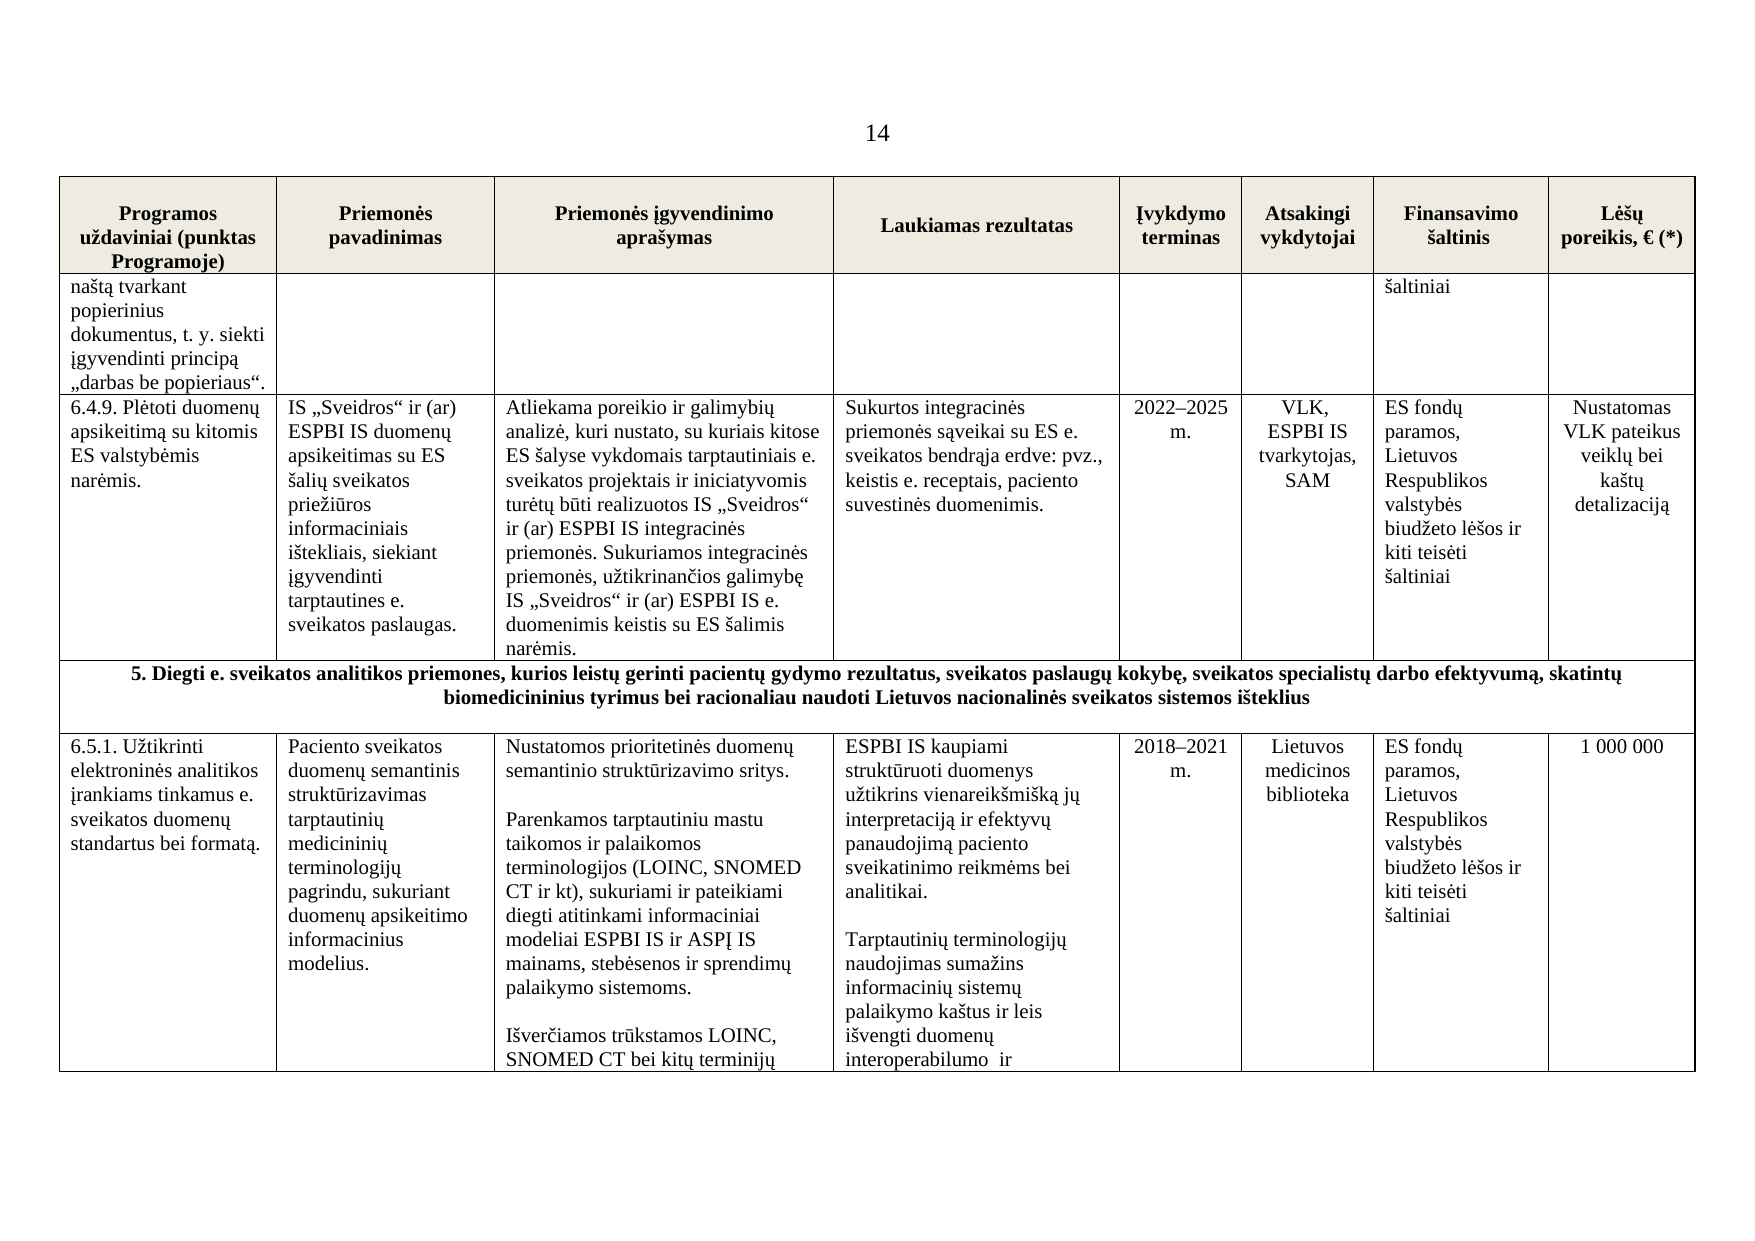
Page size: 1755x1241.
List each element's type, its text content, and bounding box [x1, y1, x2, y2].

table_cell Paciento sveikatos duomenų semantinis struktūrizavimas tarptautinių medicininių terminologijų pagrindu, sukuriant duomenų apsikeitimo informacinius modelius. [277, 734, 494, 1071]
table_cell 1 000 000 [1549, 734, 1694, 1071]
table_cell 6.5.1. Užtikrinti elektroninės analitikos įrankiams tinkamus e. sveikatos duomenų standartus bei formatą. [60, 734, 276, 1071]
table_header Priemonės pavadinimas [277, 177, 494, 273]
table_cell VLK, ESPBI IS tvarkytojas, SAM [1242, 395, 1373, 660]
table_cell 2022–2025 m. [1120, 395, 1241, 660]
table_cell ES fondų paramos, Lietuvos Respublikos valstybės biudžeto lėšos ir kiti teisėti šaltiniai [1374, 395, 1548, 660]
table_cell Lietuvos medicinos biblioteka [1242, 734, 1373, 1071]
table_cell 2018–2021 m. [1120, 734, 1241, 1071]
table_header Įvykdymo terminas [1120, 177, 1241, 273]
table_cell 6.4.9. Plėtoti duomenų apsikeitimą su kitomis ES valstybėmis narėmis. [60, 395, 276, 660]
table_cell [834, 274, 1119, 394]
table_cell šaltiniai [1374, 274, 1548, 394]
table_cell Nustatomas VLK pateikus veiklų bei kaštų detalizaciją [1549, 395, 1694, 660]
table_cell ES fondų paramos, Lietuvos Respublikos valstybės biudžeto lėšos ir kiti teisėti šaltiniai [1374, 734, 1548, 1071]
table_cell IS „Sveidros“ ir (ar) ESPBI IS duomenų apsikeitimas su ES šalių sveikatos priežiūros informaciniais ištekliais, siekiant įgyvendinti tarptautines e. sveikatos paslaugas. [277, 395, 494, 660]
table_cell Atliekama poreikio ir galimybių analizė, kuri nustato, su kuriais kitose ES šalyse vykdomais tarptautiniais e. sveikatos projektais ir iniciatyvomis turėtų būti realizuotos IS „Sveidros“ ir (ar) ESPBI IS integracinės priemonės. Sukuriamos integracinės priemonės, užtikrinančios galimybę IS „Sveidros“ ir (ar) ESPBI IS e. duomenimis keistis su ES šalimis narėmis. [495, 395, 833, 660]
table_cell [495, 274, 833, 394]
table_cell [1120, 274, 1241, 394]
table_cell naštą tvarkant popierinius dokumentus, t. y. siekti įgyvendinti principą „darbas be popieriaus“. [60, 274, 276, 394]
table_header Atsakingi vykdytojai [1242, 177, 1373, 273]
table_header Lėšų poreikis, € (*) [1549, 177, 1694, 273]
table_cell [1242, 274, 1373, 394]
table_cell Sukurtos integracinės priemonės sąveikai su ES e. sveikatos bendrąja erdve: pvz., keistis e. receptais, paciento suvestinės duomenimis. [834, 395, 1119, 660]
table_header Laukiamas rezultatas [834, 177, 1119, 273]
table_header Finansavimo šaltinis [1374, 177, 1548, 273]
table_header Programos uždaviniai (punktas Programoje) [60, 177, 276, 273]
table_cell Nustatomos prioritetinės duomenų semantinio struktūrizavimo sritys. Parenkamos tarptautiniu mastu taikomos ir palaikomos terminologijos (LOINC, SNOMED CT ir kt), sukuriami ir pateikiami diegti atitinkami informaciniai modeliai ESPBI IS ir ASPĮ IS mainams, stebėsenos ir sprendimų palaikymo sistemoms. Išverčiamos trūkstamos LOINC, SNOMED CT bei kitų terminijų [495, 734, 833, 1071]
table_cell ESPBI IS kaupiami struktūruoti duomenys užtikrins vienareikšmišką jų interpretaciją ir efektyvų panaudojimą paciento sveikatinimo reikmėms bei analitikai. Tarptautinių terminologijų naudojimas sumažins informacinių sistemų palaikymo kaštus ir leis išvengti duomenų interoperabilumo ir [834, 734, 1119, 1071]
table_cell 5. Diegti e. sveikatos analitikos priemones, kurios leistų gerinti pacientų gydymo rezultatus, sveikatos paslaugų kokybę, sveikatos specialistų darbo efektyvumą, skatintų biomedicininius tyrimus bei racionaliau naudoti Lietuvos nacionalinės sveikatos sistemos išteklius [60, 661, 1694, 733]
table_header Priemonės įgyvendinimo aprašymas [495, 177, 833, 273]
table_cell [1549, 274, 1694, 394]
table_cell [277, 274, 494, 394]
